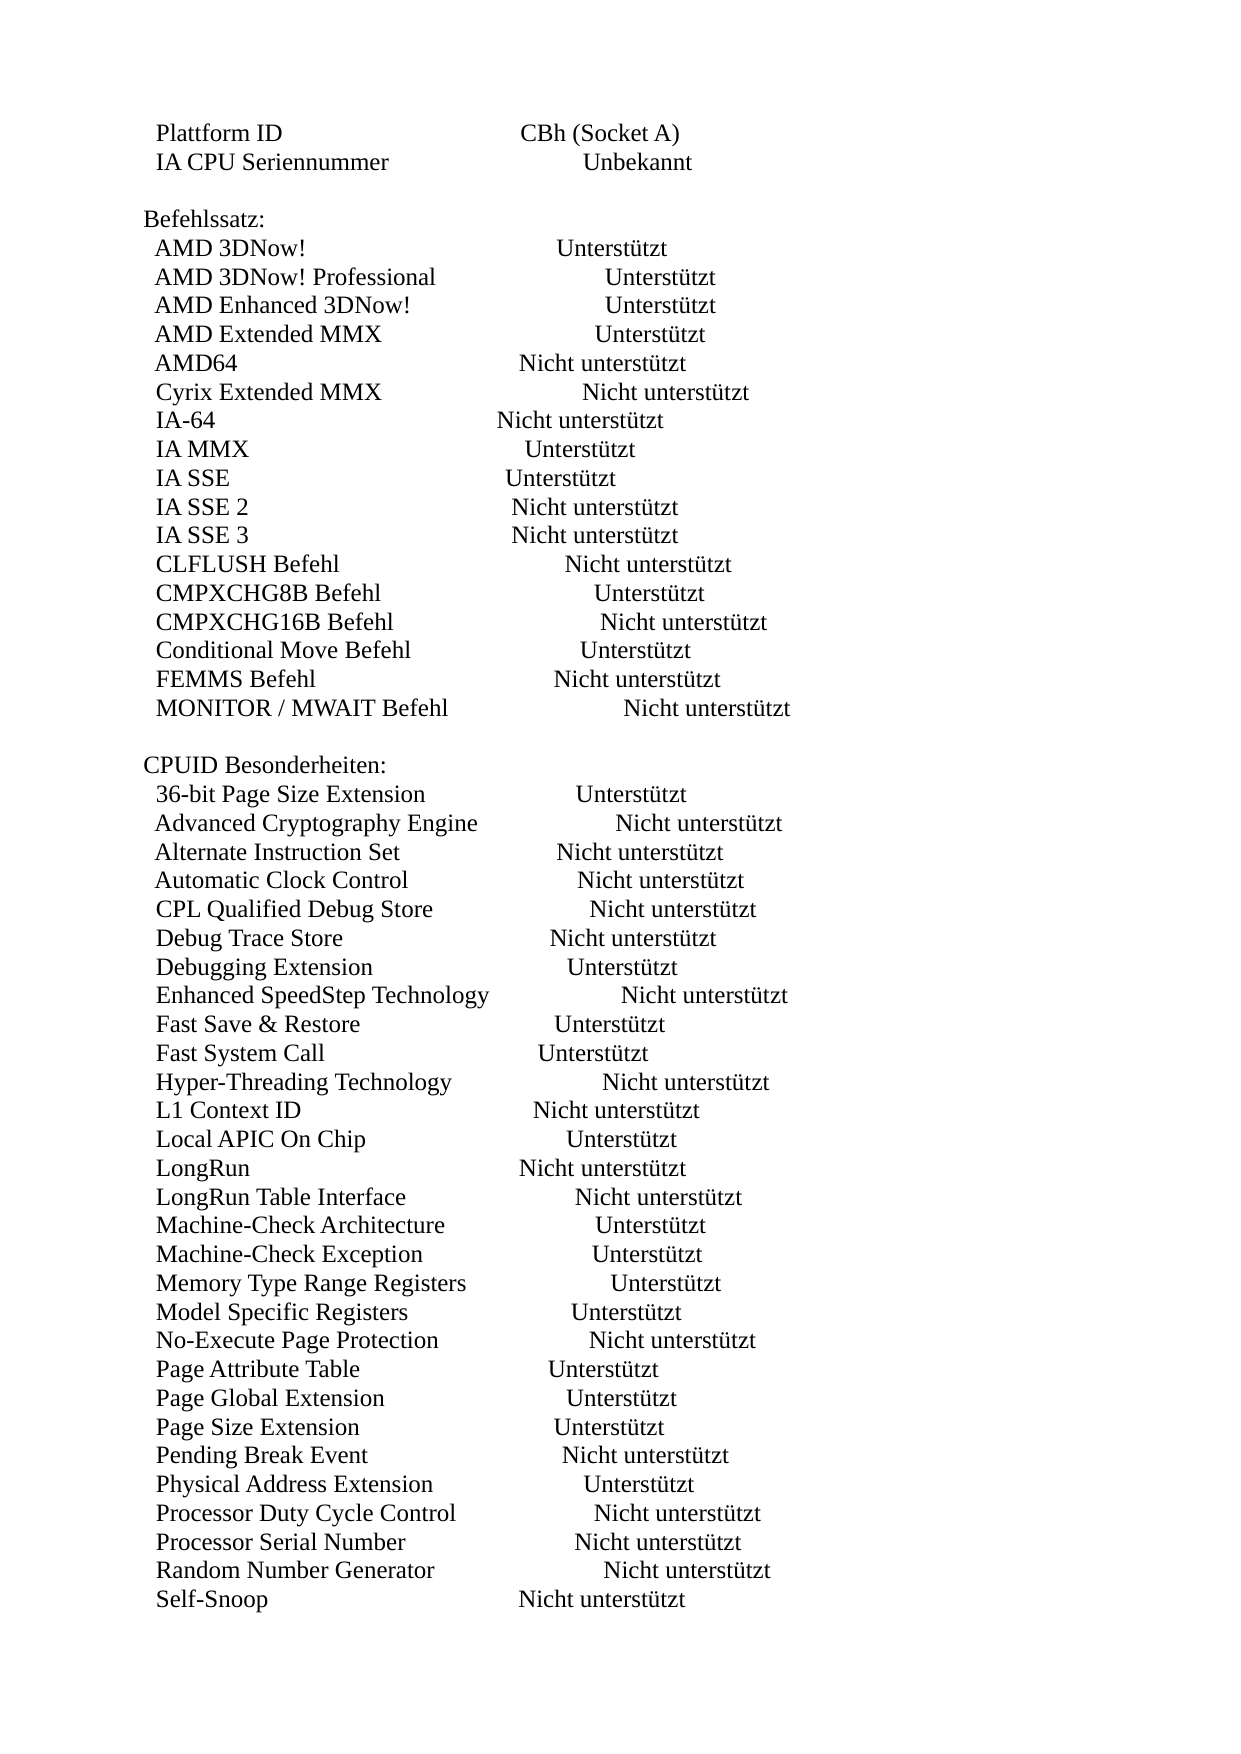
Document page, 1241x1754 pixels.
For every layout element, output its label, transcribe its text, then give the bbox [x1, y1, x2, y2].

text Fast Save & Restore Unterstützt [118, 1009, 1122, 1038]
text FEMMS Befehl Nicht unterstützt [118, 664, 1122, 693]
text Debug Trace Store Nicht unterstützt [118, 923, 1122, 952]
text Alternate Instruction Set Nicht unterstützt [118, 837, 1122, 866]
text Conditional Move Befehl Unterstützt [118, 636, 1122, 664]
text AMD Extended MMX Unterstützt [118, 319, 1122, 348]
text Debugging Extension Unterstützt [118, 952, 1122, 981]
text Page Global Extension Unterstützt [118, 1383, 1122, 1412]
text Enhanced SpeedStep Technology Nicht unterstützt [118, 981, 1122, 1009]
text IA-64 Nicht unterstützt [118, 406, 1122, 434]
text L1 Context ID Nicht unterstützt [118, 1096, 1122, 1124]
text AMD 3DNow! Unterstützt [118, 233, 1122, 262]
text Plattform ID CBh (Socket A) [118, 118, 1122, 147]
text Fast System Call Unterstützt [118, 1038, 1122, 1067]
text CMPXCHG8B Befehl Unterstützt [118, 578, 1122, 607]
text AMD 3DNow! Professional Unterstützt [118, 262, 1122, 291]
text Machine-Check Architecture Unterstützt [118, 1211, 1122, 1239]
text Hyper-Threading Technology Nicht unterstützt [118, 1067, 1122, 1096]
text LongRun Table Interface Nicht unterstützt [118, 1182, 1122, 1211]
text Physical Address Extension Unterstützt [118, 1469, 1122, 1498]
text Pending Break Event Nicht unterstützt [118, 1441, 1122, 1469]
text LongRun Nicht unterstützt [118, 1153, 1122, 1182]
text Processor Duty Cycle Control Nicht unterstützt [118, 1498, 1122, 1527]
text CMPXCHG16B Befehl Nicht unterstützt [118, 607, 1122, 636]
text CPL Qualified Debug Store Nicht unterstützt [118, 894, 1122, 923]
text Self-Snoop Nicht unterstützt [118, 1584, 1122, 1613]
text IA CPU Seriennummer Unbekannt [118, 147, 1122, 176]
text IA SSE Unterstützt [118, 463, 1122, 492]
text Processor Serial Number Nicht unterstützt [118, 1527, 1122, 1556]
text Automatic Clock Control Nicht unterstützt [118, 866, 1122, 894]
text Cyrix Extended MMX Nicht unterstützt [118, 377, 1122, 406]
text Advanced Cryptography Engine Nicht unterstützt [118, 808, 1122, 837]
text MONITOR / MWAIT Befehl Nicht unterstützt [118, 693, 1122, 722]
text AMD Enhanced 3DNow! Unterstützt [118, 291, 1122, 319]
text Memory Type Range Registers Unterstützt [118, 1268, 1122, 1297]
text AMD64 Nicht unterstützt [118, 348, 1122, 377]
text IA MMX Unterstützt [118, 434, 1122, 463]
text Local APIC On Chip Unterstützt [118, 1124, 1122, 1153]
text CPUID Besonderheiten: [118, 751, 1122, 779]
text Befehlssatz: [118, 204, 1122, 233]
text Page Attribute Table Unterstützt [118, 1354, 1122, 1383]
text Machine-Check Exception Unterstützt [118, 1239, 1122, 1268]
text Page Size Extension Unterstützt [118, 1412, 1122, 1441]
text CLFLUSH Befehl Nicht unterstützt [118, 549, 1122, 578]
text IA SSE 3 Nicht unterstützt [118, 521, 1122, 549]
text Model Specific Registers Unterstützt [118, 1297, 1122, 1326]
text No-Execute Page Protection Nicht unterstützt [118, 1326, 1122, 1354]
text 36-bit Page Size Extension Unterstützt [118, 779, 1122, 808]
text Random Number Generator Nicht unterstützt [118, 1556, 1122, 1584]
text IA SSE 2 Nicht unterstützt [118, 492, 1122, 521]
